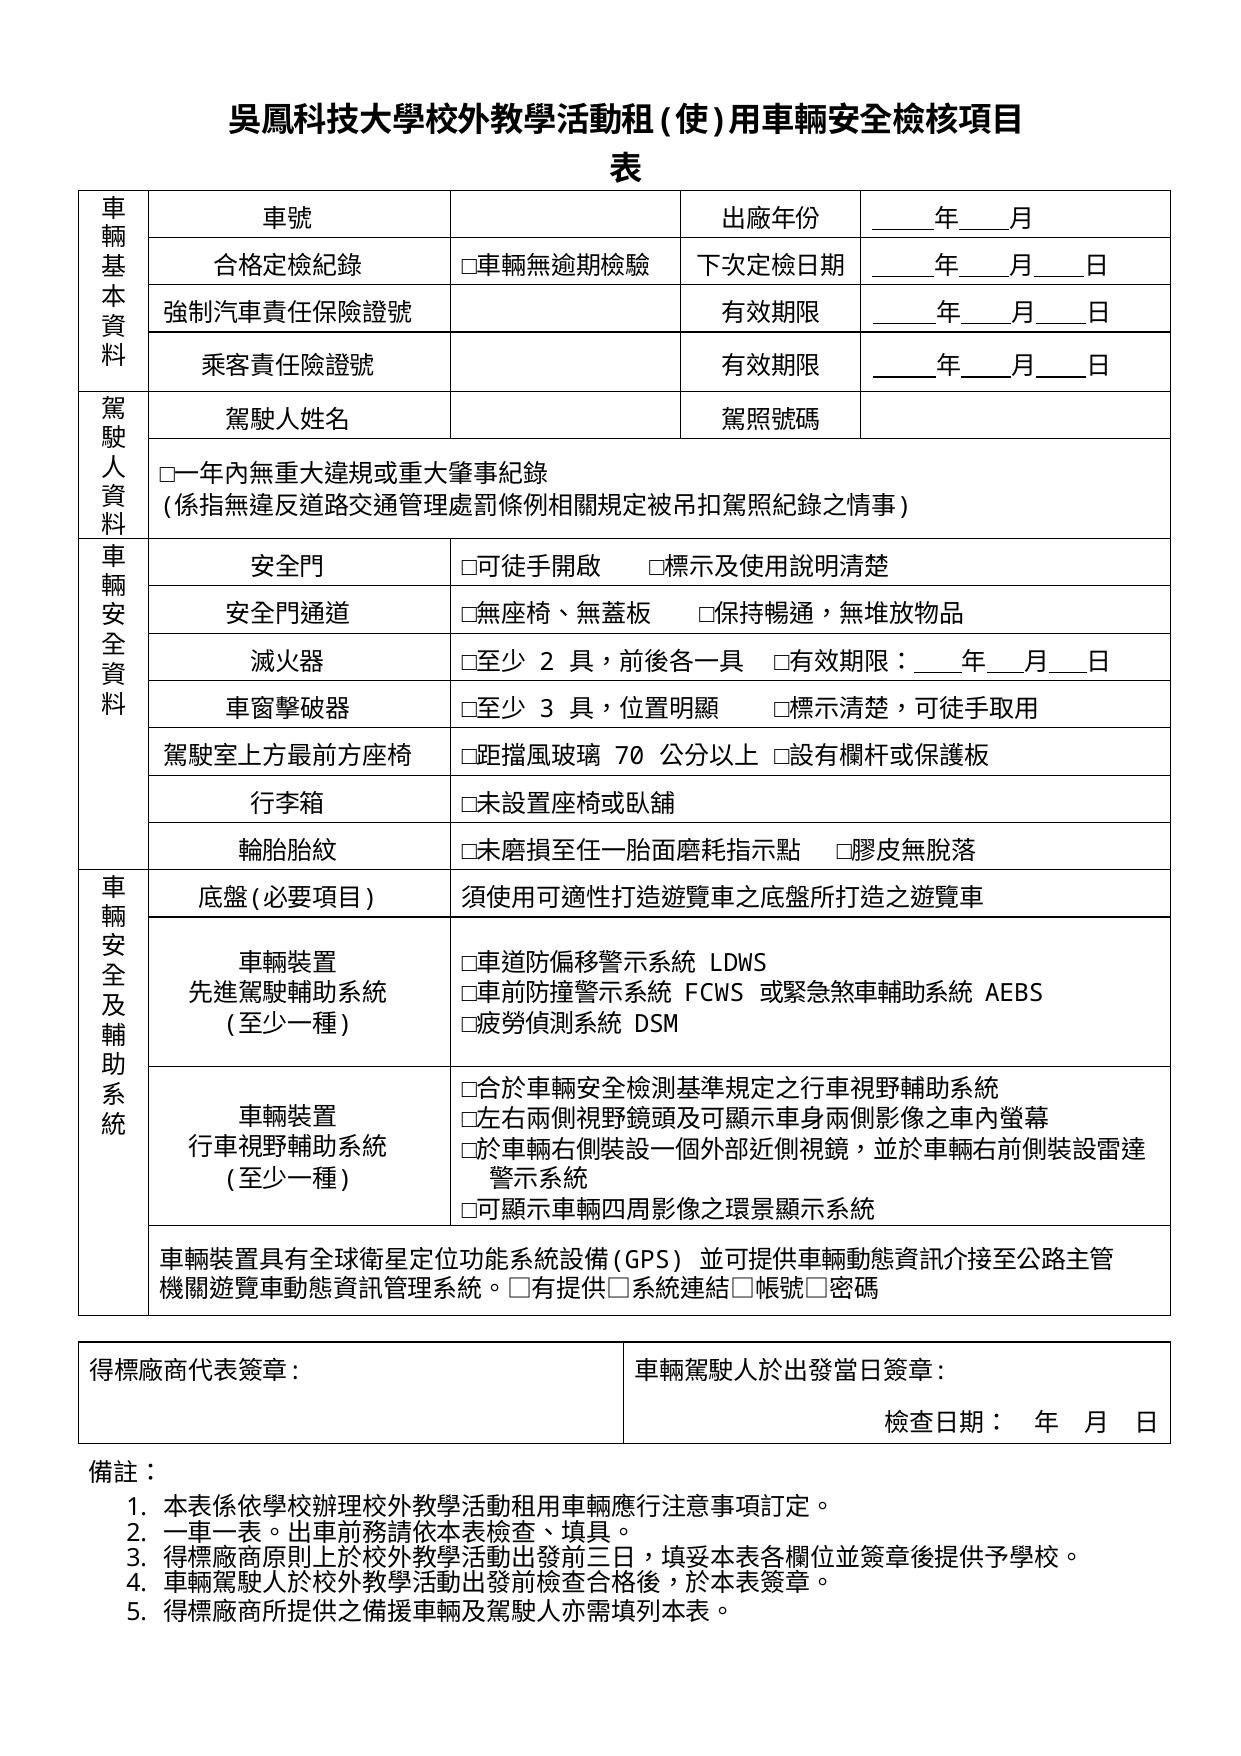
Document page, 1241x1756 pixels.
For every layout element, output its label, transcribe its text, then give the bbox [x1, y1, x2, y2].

table_cell □合於車輛安全檢測基準規定之行車視野輔助系統 □左右兩側視野鏡頭及可顯示車身兩側影像之車內螢幕 □於車輛右側裝設一個外部近側視鏡，並於車輛右前側裝設雷達警示系統 □可顯示車輛四周影像之環景顯示系統 [451, 1067, 1170, 1225]
table_header 年 月 [861, 191, 1170, 237]
table_header 車輛基本資料 [79, 191, 148, 391]
table_cell □距擋風玻璃 70 公分以上 □設有欄杆或保護板 [451, 728, 1170, 774]
table_cell 安全門 [149, 539, 450, 585]
table_cell □至少 2 具，前後各一具 □有效期限： 年 月 日 [451, 634, 1170, 680]
table_cell 車輛裝置 行車視野輔助系統 (至少一種) [149, 1067, 450, 1225]
table_cell 駕駛人資 料 [79, 392, 148, 538]
table_cell 安全門通道 [149, 586, 450, 633]
table_cell 須使用可適性打造遊覽車之底盤所打造之遊覽車 [451, 870, 1170, 916]
table_cell □未磨損至任一胎面磨耗指示點 □膠皮無脫落 [451, 823, 1170, 869]
list 得標廠商所提供之備援車輛及駕駛人亦需填列本表。 [126, 1597, 1182, 1627]
table_cell 年 月 日 [861, 285, 1170, 331]
table_cell □未設置座椅或臥舖 [451, 776, 1170, 822]
table_cell 車輛裝置具有全球衛星定位功能系統設備(GPS) 並可提供車輛動態資訊介接至公路主管機關遊覽車動態資訊管理系統。□有提供□系統連結□帳號□密碼 [149, 1226, 1170, 1315]
table_cell □一年內無重大違規或重大肇事紀錄 (係指無違反道路交通管理處罰條例相關規定被吊扣駕照紀錄之情事) [149, 439, 1170, 538]
table_cell [451, 392, 680, 438]
table_cell 行李箱 [149, 776, 450, 822]
list 本表係依學校辦理校外教學活動租用車輛應行注意事項訂定。 [126, 1492, 1182, 1522]
table_cell 底盤(必要項目) [149, 870, 450, 916]
table_cell 強制汽車責任保險證號 [149, 285, 450, 331]
table_cell [451, 285, 680, 331]
table_cell 下次定檢日期 [681, 238, 860, 284]
table_cell 車輛裝置 先進駕駛輔助系統 (至少一種) [149, 918, 450, 1066]
table_cell □車道防偏移警示系統 LDWS □車前防撞警示系統 FCWS 或緊急煞車輔助系統 AEBS □疲勞偵測系統 DSM [451, 918, 1170, 1066]
table_cell 駕駛室上方最前方座椅 [149, 728, 450, 774]
table_cell 車輛安全資料 [79, 539, 148, 869]
table_cell □可徒手開啟 □標示及使用說明清楚 [451, 539, 1170, 585]
table_cell □車輛無逾期檢驗 [451, 238, 680, 284]
table_cell 合格定檢紀錄 [149, 238, 450, 284]
table_cell 有效期限 [681, 285, 860, 331]
table_cell [861, 392, 1170, 438]
table_cell 有效期限 [681, 333, 860, 391]
text 備註： [89, 1452, 1182, 1488]
table_cell 滅火器 [149, 634, 450, 680]
table_header [451, 191, 680, 237]
table_cell 駕照號碼 [681, 392, 860, 438]
table_cell 年 月 日 [861, 238, 1170, 284]
table_header 車號 [149, 191, 450, 237]
table_cell 輪胎胎紋 [149, 823, 450, 869]
table_cell 車輛安全及輔助系統 [79, 870, 148, 1315]
list 得標廠商原則上於校外教學活動出發前三日，填妥本表各欄位並簽章後提供予學校。 [126, 1547, 1182, 1572]
table_cell 駕駛人姓名 [149, 392, 450, 438]
table_cell [451, 333, 680, 391]
table_cell 年 月 日 [861, 333, 1170, 391]
table_cell □無座椅、無蓋板 □保持暢通，無堆放物品 [451, 586, 1170, 633]
table_header 車輛駕駛人於出發當日簽章: 檢查日期： 年 月 日 [624, 1343, 1170, 1443]
list 一車一表。出車前務請依本表檢查、填具。 [126, 1522, 1182, 1547]
text 吳鳳科技大學校外教學活動租(使)用車輛安全檢核項目表 [214, 93, 1039, 189]
table_header 得標廠商代表簽章: [79, 1343, 623, 1443]
list 車輛駕駛人於校外教學活動出發前檢查合格後，於本表簽章。 [126, 1572, 1182, 1597]
table_cell □至少 3 具，位置明顯 □標示清楚，可徒手取用 [451, 681, 1170, 727]
table_header 出廠年份 [681, 191, 860, 237]
table_cell 車窗擊破器 [149, 681, 450, 727]
table_cell 乘客責任險證號 [149, 333, 450, 391]
